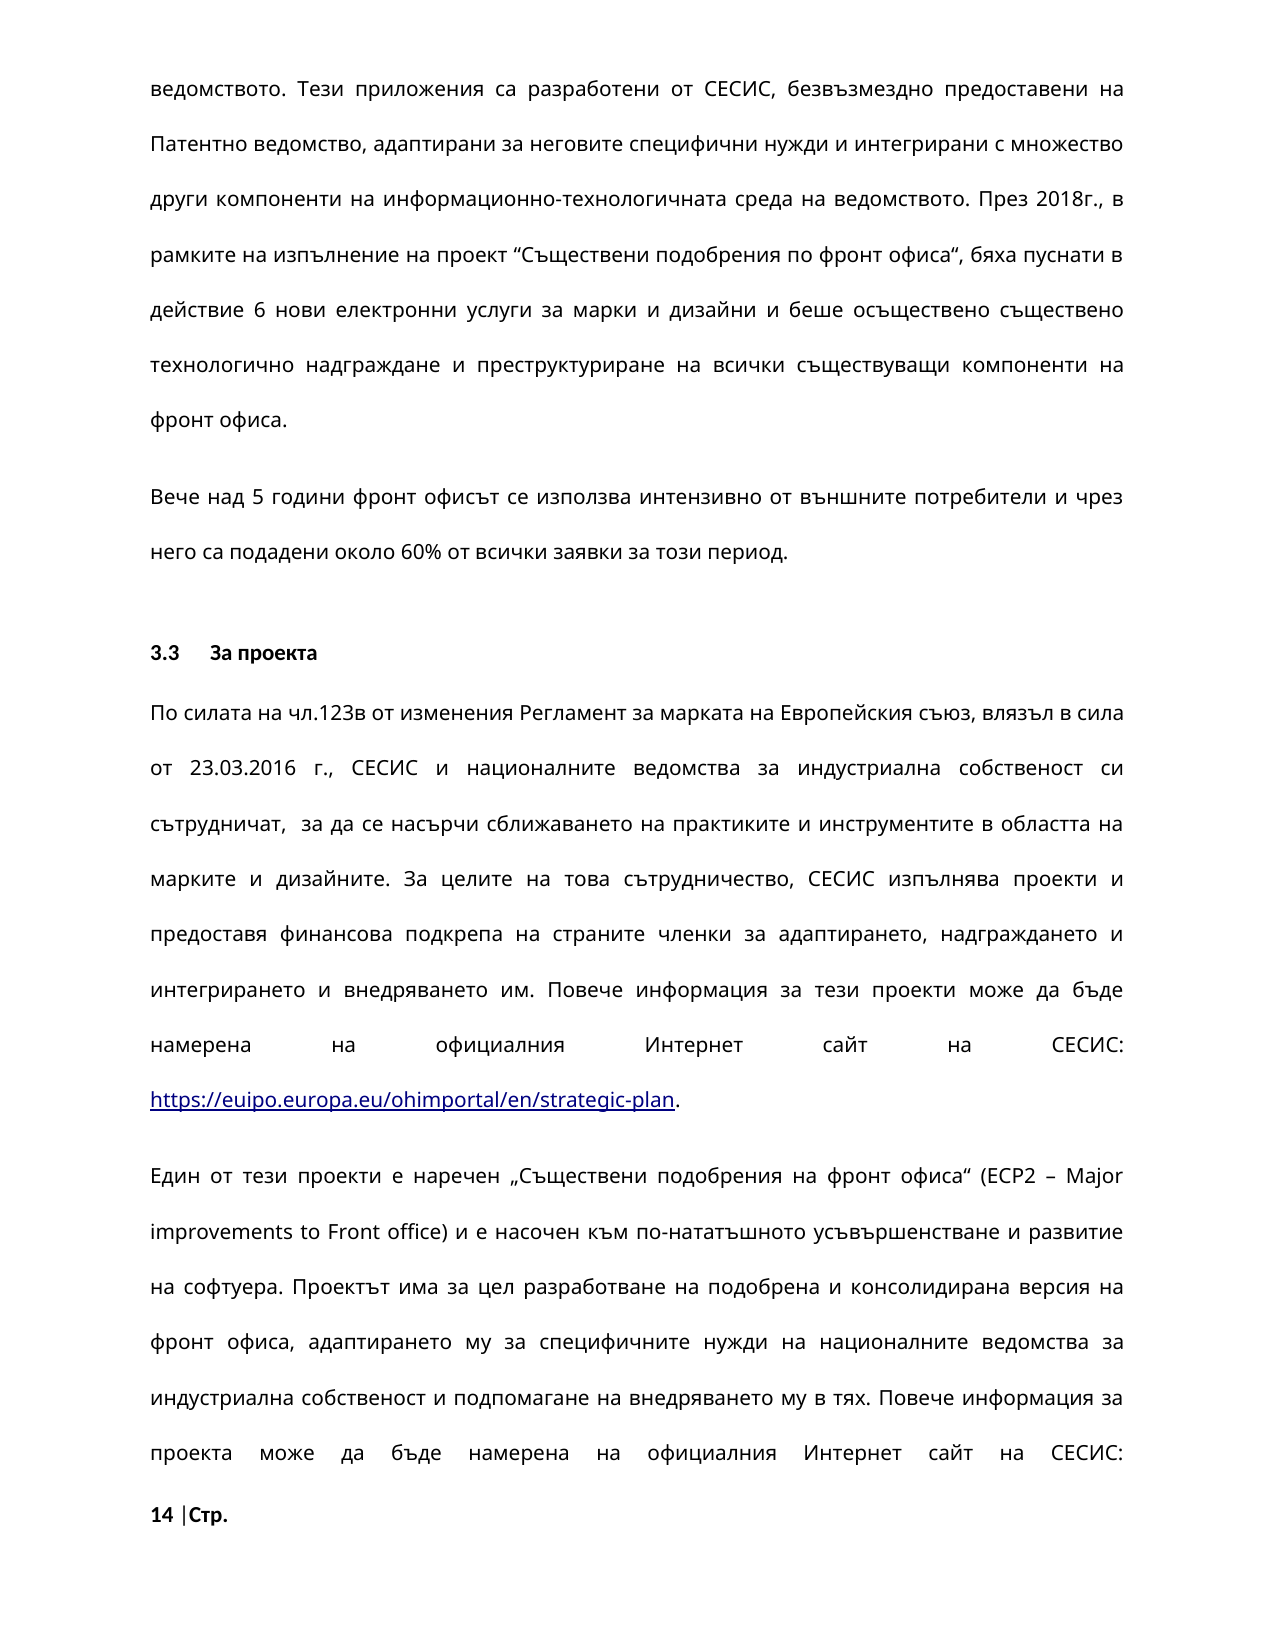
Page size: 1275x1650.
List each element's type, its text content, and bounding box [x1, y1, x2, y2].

subtitle За проекта [150, 638, 1125, 666]
text По силата на чл.123в от изменения Регламент за марката на Европейския съюз, влязъл в сила от 23.03.2016 г., СЕСИС и националните ведомства за индустриална собственост си сътрудничат, за да се насърчи сближаването на практиките и инструментите в областта на марките и дизайните. За целите на това сътрудничество, СЕСИС изпълнява проекти и предоставя финансова подкрепа на страните членки за адаптирането, надграждането и интегрирането и внедряването им. Повече информация за тези проекти може да бъде намерена на официалния Интернет сайт на СЕСИС: https://euipo.europa.eu/ohimportal/en/strategic-plan. [150, 698, 1125, 1122]
text Вече над 5 години фронт офисът се използва интензивно от външните потребители и чрез него са подадени около 60% от всички заявки за този период. [150, 482, 1125, 574]
text ведомството. Тези приложения са разработени от СЕСИС, безвъзмездно предоставени на Патентно ведомство, адаптирани за неговите специфични нужди и интегрирани с множество други компоненти на информационно-технологичната среда на ведомството. През 2018г., в рамките на изпълнение на проект “Съществени подобрения по фронт офиса“, бяха пуснати в действие 6 нови електронни услуги за марки и дизайни и беше осъществено съществено технологично надграждане и преструктуриране на всички съществуващи компоненти на фронт офиса. [150, 74, 1125, 442]
text Един от тези проекти е наречен „Съществени подобрения на фронт офиса“ (ECP2 – Major improvements to Front office) и е насочен към по-нататъшното усъвършенстване и развитие на софтуера. Проектът има за цел разработване на подобрена и консолидирана версия на фронт офиса, адаптирането му за специфичните нужди на националните ведомства за индустриална собственост и подпомагане на внедряването му в тях. Повече информация за проекта може да бъде намерена на официалния Интернет сайт на СЕСИС: [150, 1162, 1125, 1475]
